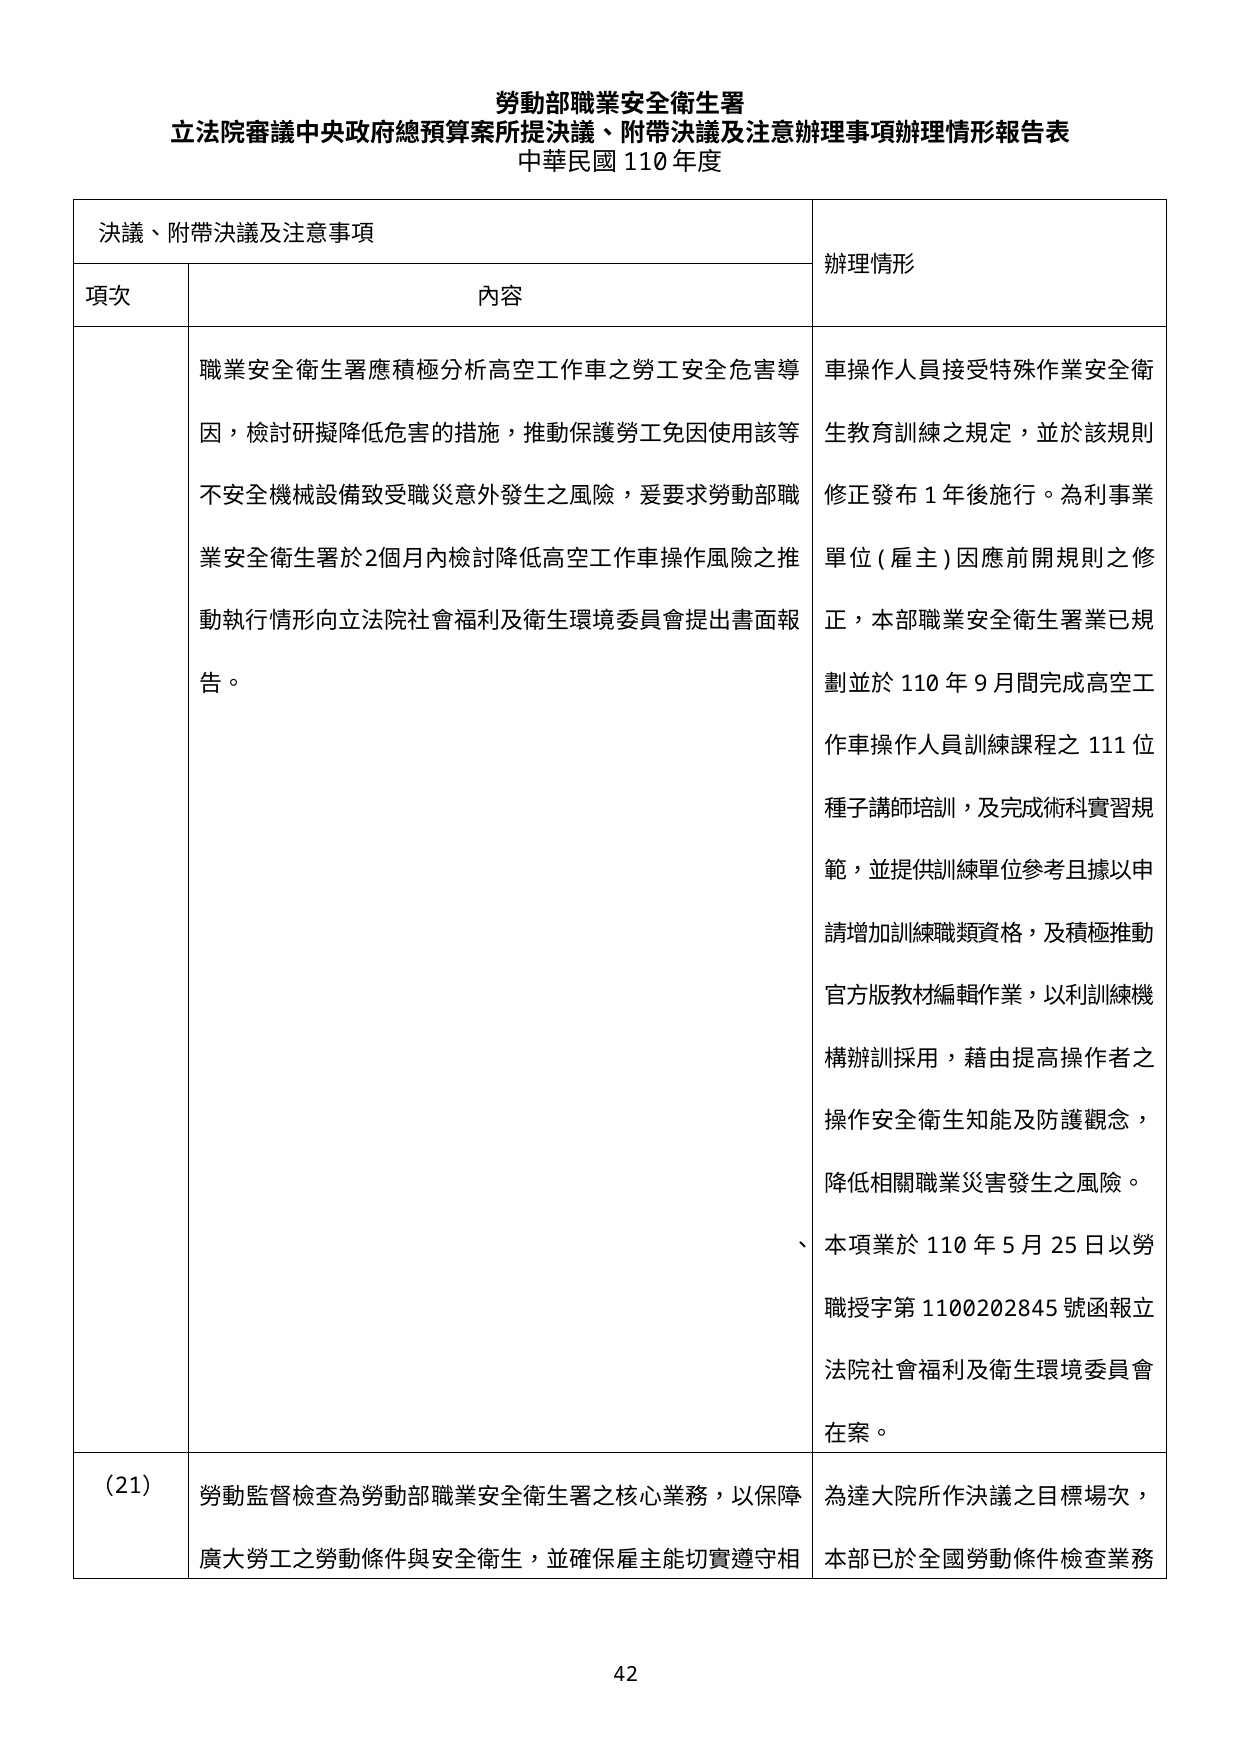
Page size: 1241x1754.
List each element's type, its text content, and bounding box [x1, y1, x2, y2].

table_header 決議、附帶決議及注意事項 [74, 200, 812, 262]
table_cell 項次 [74, 264, 188, 326]
table_cell 勞動監督檢查為勞動部職業安全衛生署之核心業務，以保障廣大勞工之勞動條件與安全衛生，並確保雇主能切實遵守相 [189, 1453, 812, 1578]
table_cell [74, 1453, 188, 1578]
table_cell [74, 327, 188, 1452]
table_header 辦理情形 [813, 200, 1166, 326]
table_cell 車操作人員接受特殊作業安全衛生教育訓練之規定，並於該規則修正發布1年後施行。為利事業單位(雇主)因應前開規則之修正，本部職業安全衛生署業已規劃並於110年9月間完成高空工作車操作人員訓練課程之111位種子講師培訓，及完成術科實習規範，並提供訓練單位參考且據以申請增加訓練職類資格，及積極推動官方版教材編輯作業，以利訓練機構辦訓採用，藉由提高操作者之操作安全衛生知能及防護觀念，降低相關職業災害發生之風險。 本項業於110年5月25日以勞職授字第1100202845號函報立法院社會福利及衛生環境委員會在案。 [813, 327, 1166, 1452]
table_cell 內容 [189, 264, 812, 326]
table_cell 為達大院所作決議之目標場次，本部已於全國勞動條件檢查業務 [813, 1453, 1166, 1578]
table_cell 職業安全衛生署應積極分析高空工作車之勞工安全危害導因，檢討研擬降低危害的措施，推動保護勞工免因使用該等不安全機械設備致受職災意外發生之風險，爰要求勞動部職業安全衛生署於2個月內檢討降低高空工作車操作風險之推動執行情形向立法院社會福利及衛生環境委員會提出書面報告。 [189, 327, 812, 1452]
